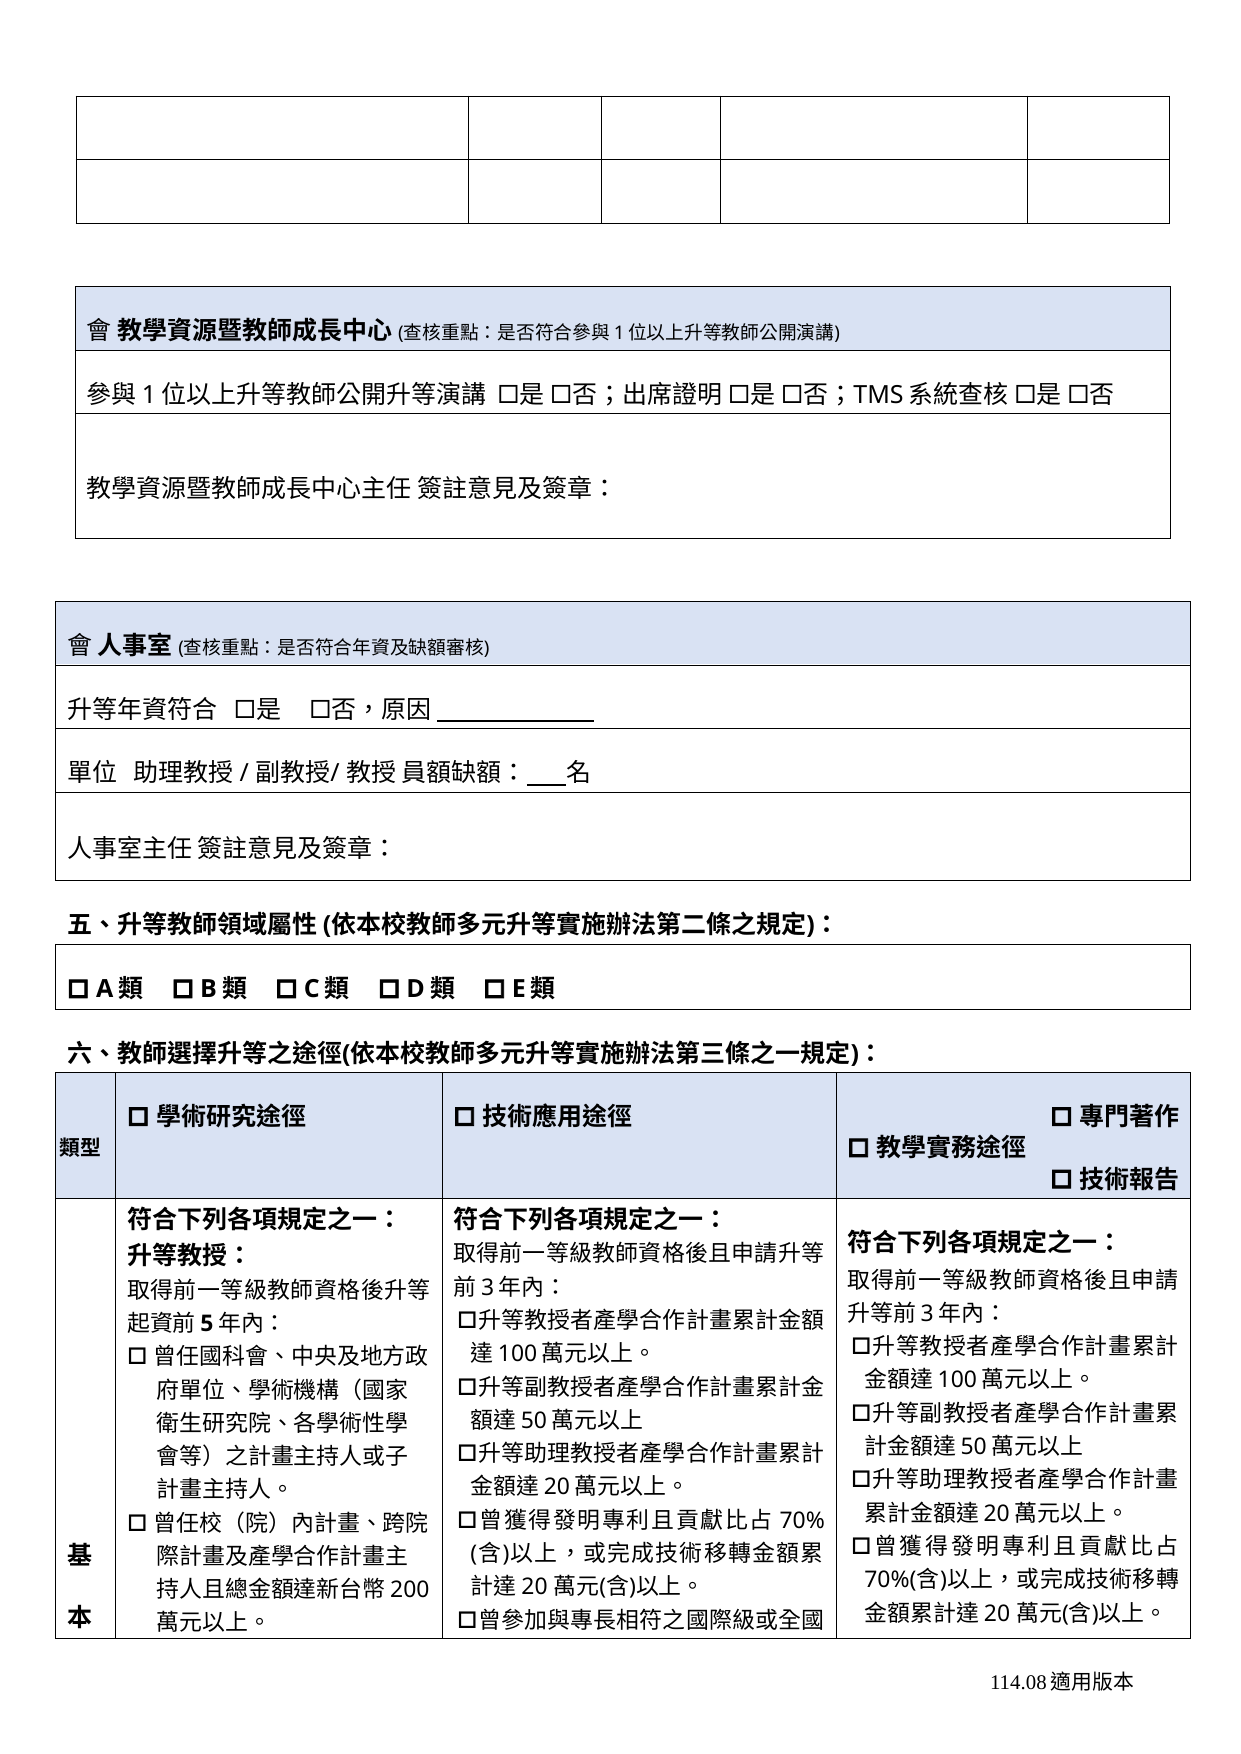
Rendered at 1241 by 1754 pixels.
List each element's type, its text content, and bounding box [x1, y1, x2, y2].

table_cell [721, 97, 1027, 159]
table_cell  教學實務途徑 [837, 1073, 1039, 1198]
table_header 會 人事室 (查核重點：是否符合年資及缺額審核) [56, 602, 1190, 664]
table_cell 參與1位以上升等教師公開升等演講 是 否；出席證明 是 否；TMS系統查核 是 否 [76, 351, 1170, 413]
table_cell 人事室主任 簽註意見及簽章： [56, 793, 1190, 880]
table_cell [77, 160, 468, 223]
table_cell 五、升等教師領域屬性 (依本校教師多元升等實施辦法第二條之規定)： [56, 881, 1190, 944]
table_cell [469, 160, 601, 223]
table_cell 類型 [56, 1073, 115, 1198]
table_header 會 教學資源暨教師成長中心 (查核重點：是否符合參與1位以上升等教師公開演講) [76, 287, 1170, 350]
table_cell [1028, 160, 1169, 223]
table_cell 符合下列各項規定之一： 升等教授： 取得前一等級教師資格後升等起資前5年內：  曾任國科會、中央及地方政府單位、學術機構（國家衛生研究院、各學術性學會等）之計畫主持人或子計畫主持人。  曾任校（院）內計畫、跨院際計畫及產學合作計畫主持人且總金額達新台幣200萬元以上。 [116, 1199, 442, 1637]
table_cell  專門著作  技術報告 [1039, 1073, 1190, 1198]
table_cell 六、教師選擇升等之途徑(依本校教師多元升等實施辦法第三條之一規定)： [56, 1010, 1190, 1072]
table_cell 升等年資符合 是 否，原因 [56, 666, 1190, 728]
table_cell [77, 97, 468, 159]
table_cell  技術應用途徑 [443, 1073, 836, 1198]
table_cell  學術研究途徑 [116, 1073, 442, 1198]
table_cell [1028, 97, 1169, 159]
table_cell 基 本 [56, 1199, 115, 1637]
table_cell 符合下列各項規定之一： 取得前一等級教師資格後且申請升等前3年內： 升等教授者產學合作計畫累計金額達100萬元以上。 升等副教授者產學合作計畫累計金額達50萬元以上 升等助理教授者產學合作計畫累計金額達20萬元以上。 曾獲得發明專利且貢獻比占70%(含)以上，或完成技術移轉金額累計達 20 萬元(含)以上。 曾參加與專長相符之國際級或全國 [443, 1199, 836, 1637]
table_cell 單位 助理教授 / 副教授/ 教授 員額缺額： 名 [56, 729, 1190, 792]
table_cell [469, 97, 601, 159]
table_cell [602, 97, 720, 159]
table_cell [721, 160, 1027, 223]
table_cell 符合下列各項規定之一： 取得前一等級教師資格後且申請升等前3年內： 升等教授者產學合作計畫累計金額達100萬元以上。 升等副教授者產學合作計畫累計金額達50萬元以上 升等助理教授者產學合作計畫累計金額達20萬元以上。 曾獲得發明專利且貢獻比占70%(含)以上，或完成技術移轉金額累計達 20 萬元(含)以上。 [837, 1199, 1190, 1637]
table_cell [602, 160, 720, 223]
table_cell 教學資源暨教師成長中心主任 簽註意見及簽章： [76, 414, 1170, 537]
table_cell  A類  B類  C類  D類  E類 [56, 945, 1190, 1008]
